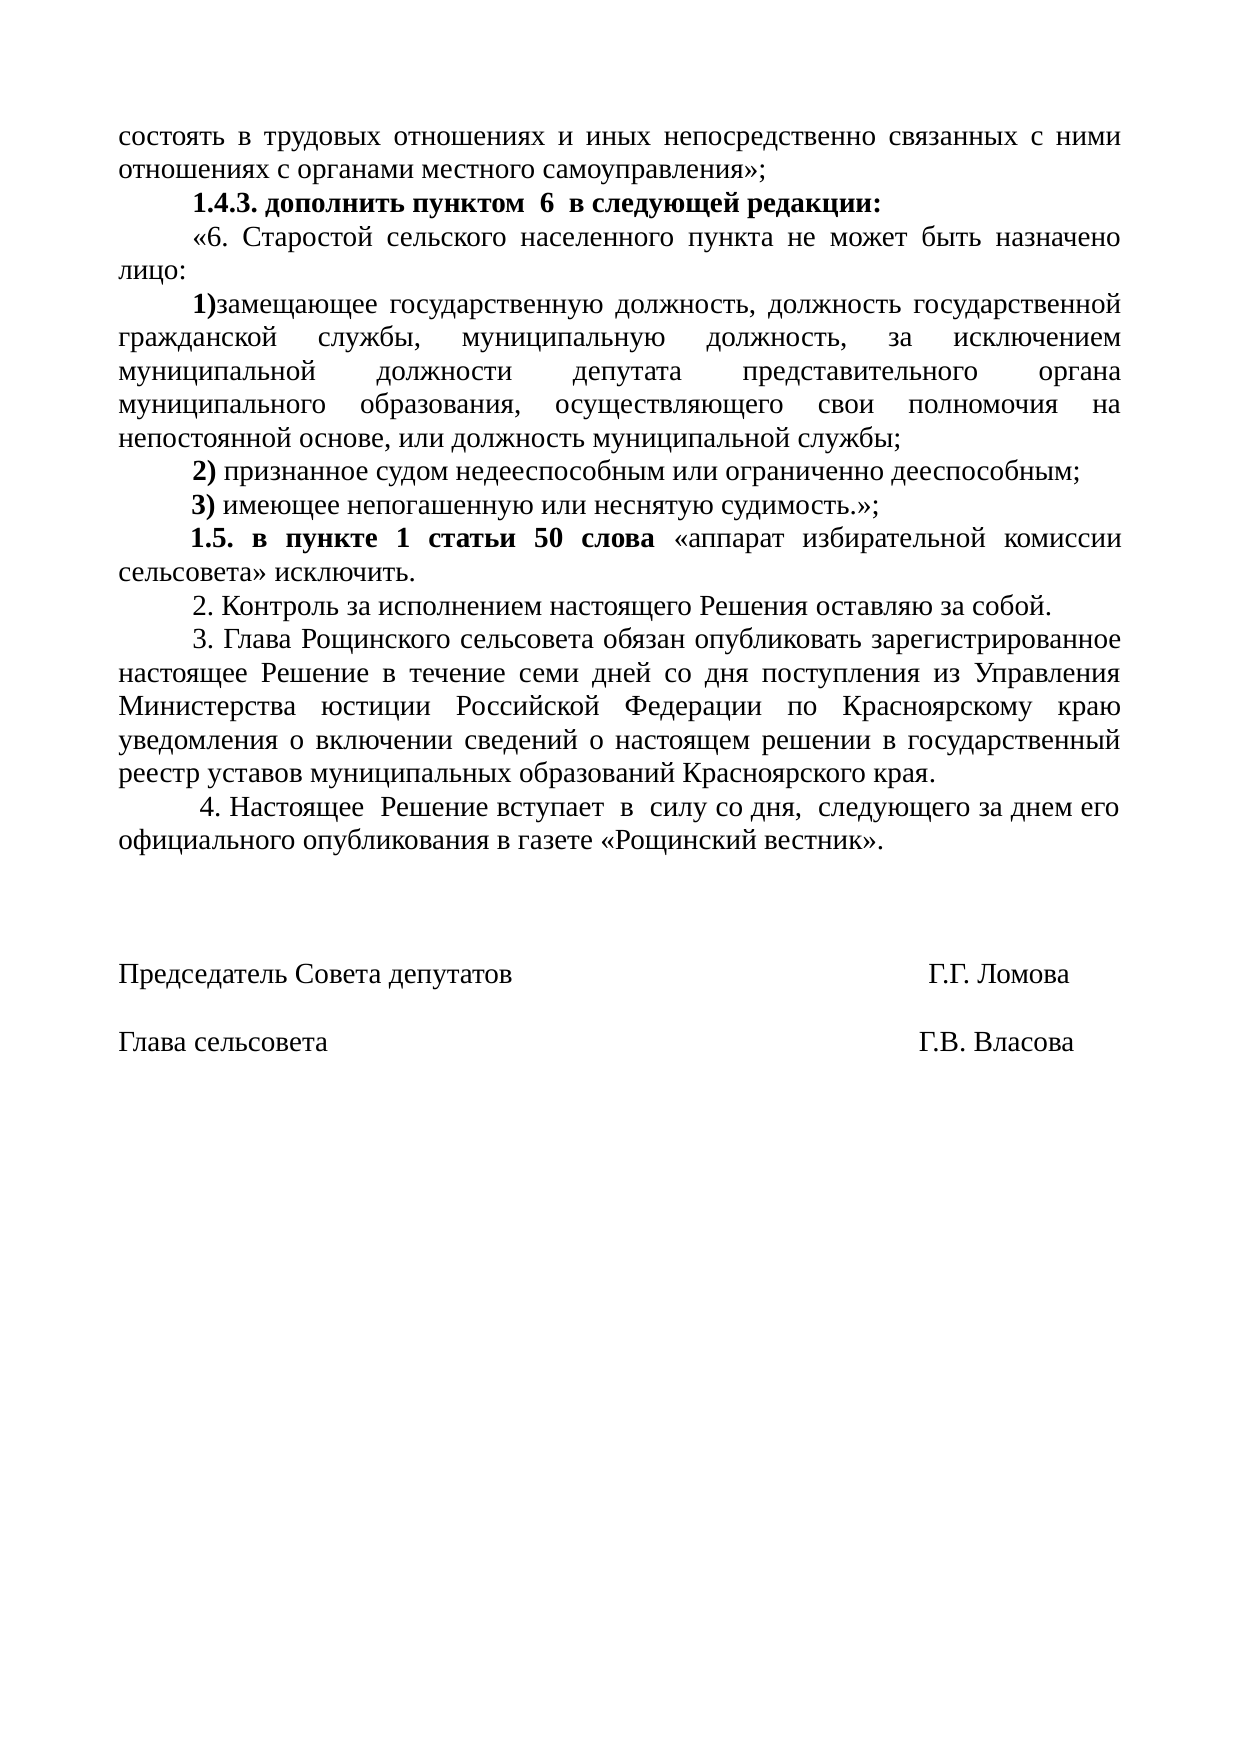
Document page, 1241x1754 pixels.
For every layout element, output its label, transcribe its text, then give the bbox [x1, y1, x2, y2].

text «6. Старостой сельского населенного пункта не может быть назначено лицо: [118, 219, 1122, 286]
text 3. Глава Рощинского сельсовета обязан опубликовать зарегистрированное настоящее Решение в течение семи дней со дня поступления из Управления Министерства юстиции Российской Федерации по Красноярскому краю уведомления о включении сведений о настоящем решении в государственный реестр уставов муниципальных образований Красноярского края. [118, 621, 1122, 789]
text 1.4.3. дополнить пунктом 6 в следующей редакции: [118, 185, 1122, 219]
text состоять в трудовых отношениях и иных непосредственно связанных с ними отношениях с органами местного самоуправления»; [118, 118, 1122, 185]
text Председатель Совета депутатов Г.Г. Ломова [118, 957, 1122, 990]
text 2. Контроль за исполнением настоящего Решения оставляю за собой. [118, 588, 1122, 621]
text 4. Настоящее Решение вступает в силу со дня, следующего за днем его официального опубликования в газете «Рощинский вестник». [118, 789, 1122, 856]
text 1.5. в пункте 1 статьи 50 слова «аппарат избирательной комиссии сельсовета» исключить. [118, 521, 1122, 588]
text Глава сельсовета Г.В. Власова [118, 1024, 1122, 1057]
text 3) имеющее непогашенную или неснятую судимость.»; [118, 487, 1122, 521]
list замещающее государственную должность, должность государственной гражданской службы, муниципальную должность, за исключением муниципальной должности депутата представительного органа муниципального образования, осуществляющего свои полномочия на непостоянной основе, или должность муниципальной службы; [118, 286, 1122, 453]
list признанное судом недееспособным или ограниченно дееспособным; [118, 453, 1122, 487]
